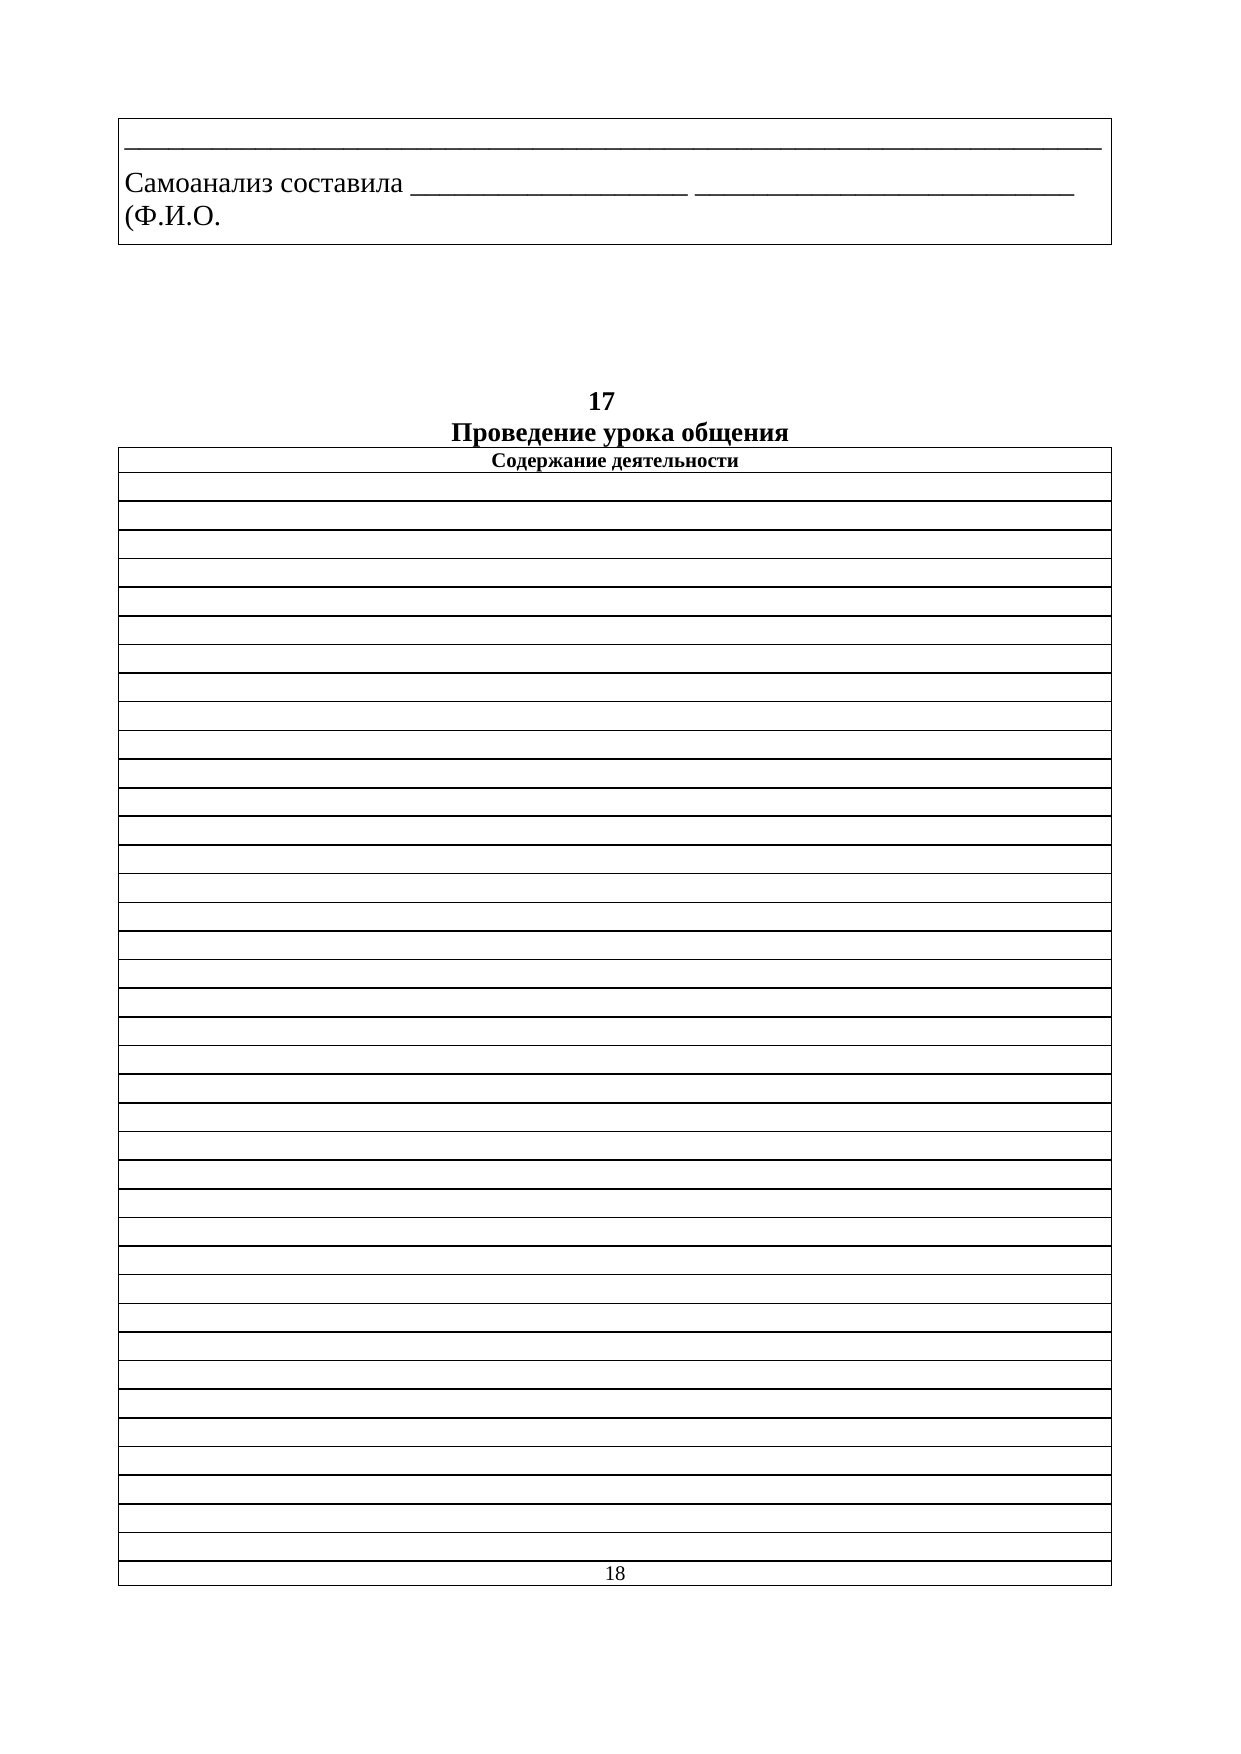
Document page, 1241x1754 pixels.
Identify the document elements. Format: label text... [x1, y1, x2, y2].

table_cell [119, 1190, 1111, 1217]
table_header ___________________________________________________________________ Самоанализ составила ___________________ __________________________ (Ф.И.О. [119, 119, 1111, 244]
table_cell [119, 846, 1111, 873]
table_cell [119, 1304, 1111, 1331]
table_cell [119, 1075, 1111, 1102]
table_cell [119, 645, 1111, 672]
table_cell 18 [119, 1562, 1111, 1585]
table_cell [119, 874, 1111, 902]
table_cell [119, 1104, 1111, 1131]
table_cell [119, 989, 1111, 1016]
table_cell [119, 789, 1111, 815]
table_cell [119, 1390, 1111, 1417]
table_cell [119, 1218, 1111, 1245]
table_cell [119, 932, 1111, 959]
table_cell [119, 473, 1111, 500]
table_cell [119, 1419, 1111, 1446]
table_cell [119, 1018, 1111, 1045]
table_cell [119, 559, 1111, 586]
table_cell [119, 1361, 1111, 1388]
table_cell [119, 1046, 1111, 1073]
table_cell [119, 1447, 1111, 1474]
table_cell [119, 617, 1111, 644]
table_cell [119, 1476, 1111, 1503]
table_cell [119, 1505, 1111, 1532]
table_cell [119, 760, 1111, 787]
table_cell [119, 588, 1111, 615]
table_cell [119, 903, 1111, 930]
table_cell [119, 960, 1111, 987]
table_cell [119, 817, 1111, 844]
table_header Содержание деятельности [119, 448, 1111, 472]
text Проведение урока общения [118, 416, 1122, 447]
table_cell [119, 731, 1111, 758]
table_cell [119, 1533, 1111, 1560]
table_cell [119, 1275, 1111, 1303]
table_cell [119, 1247, 1111, 1274]
table_cell [119, 1161, 1111, 1188]
table_cell [119, 531, 1111, 558]
table_cell [119, 702, 1111, 730]
table_cell [119, 1132, 1111, 1159]
table_cell [119, 502, 1111, 529]
text 17 [81, 385, 1122, 416]
table_cell [119, 674, 1111, 701]
table_cell [119, 1333, 1111, 1360]
